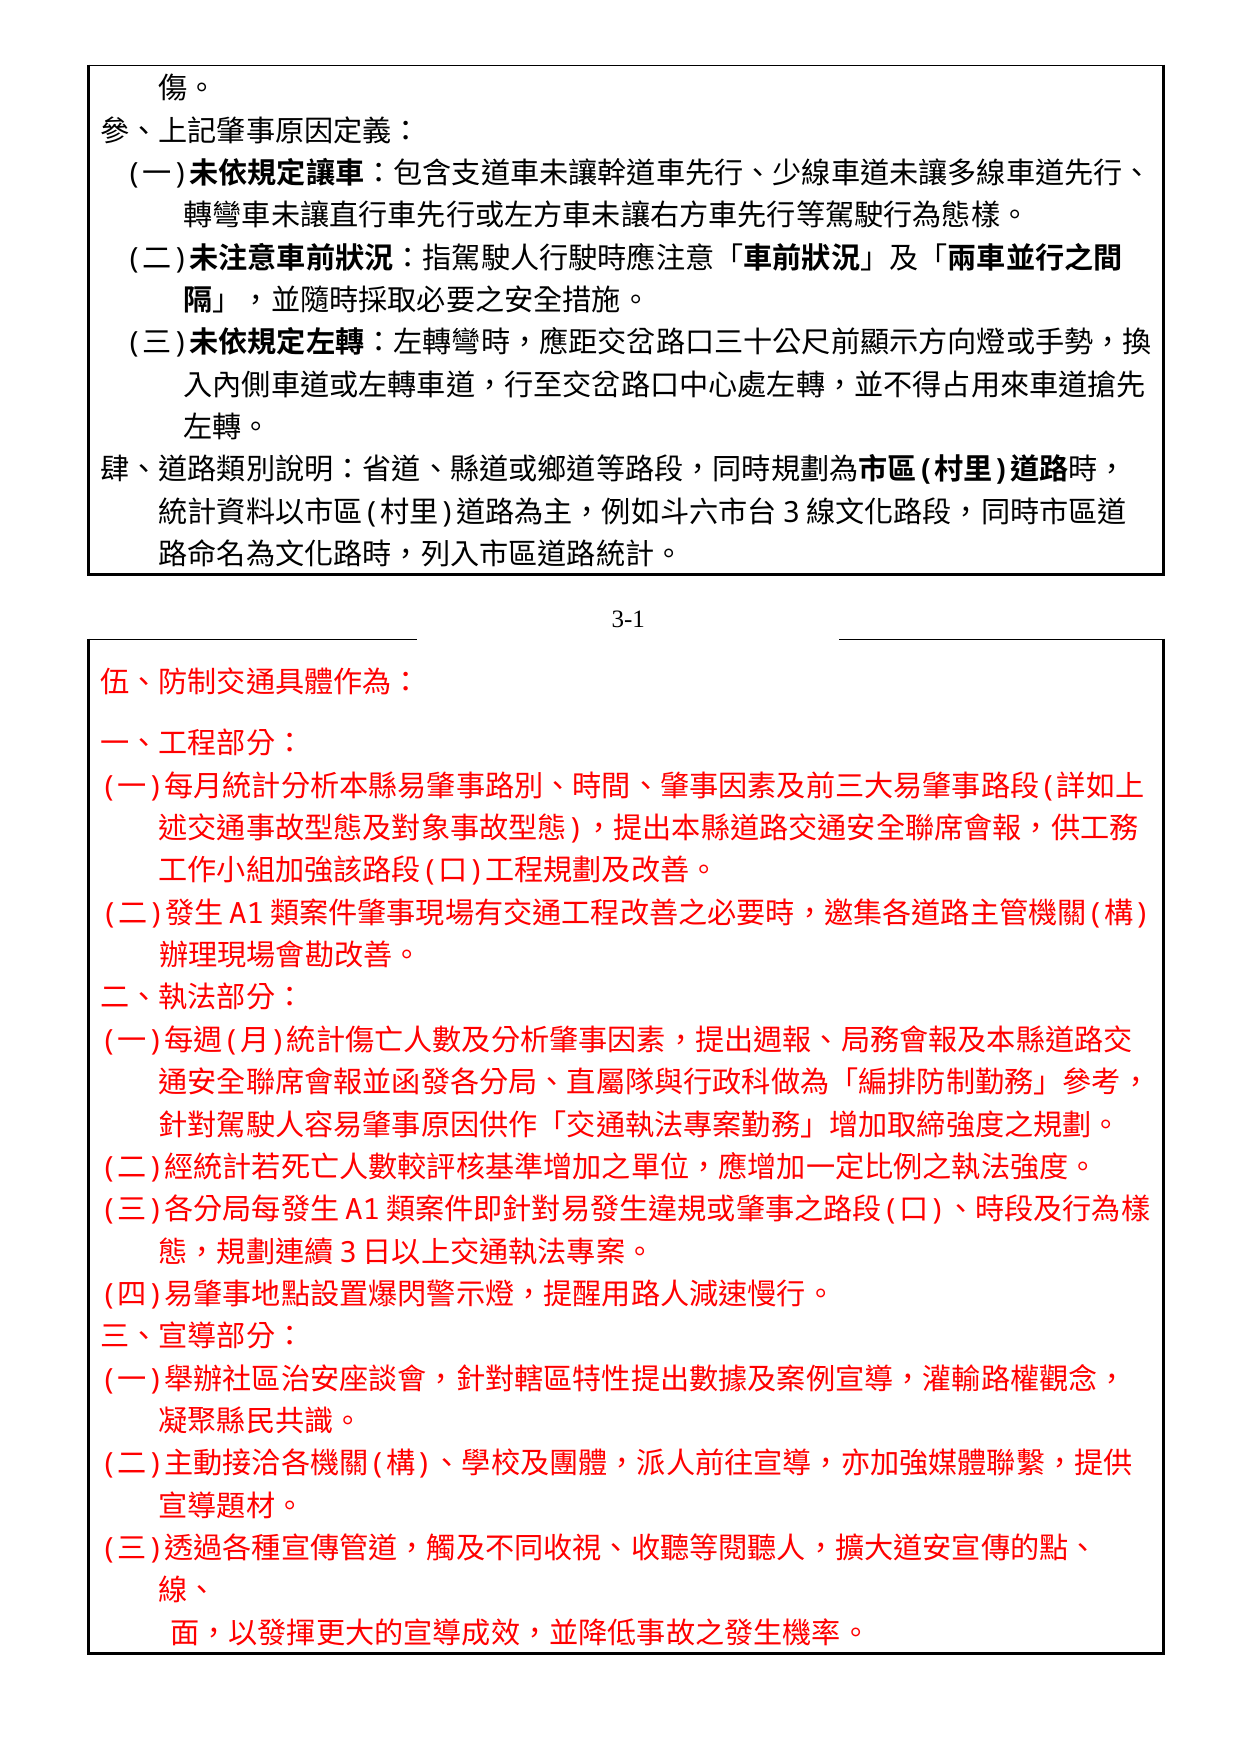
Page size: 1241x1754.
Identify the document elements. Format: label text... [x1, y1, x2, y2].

table_header 伍、防制交通具體作為： 一、工程部分： (一)每月統計分析本縣易肇事路別、時間、肇事因素及前三大易肇事路段(詳如上述交通事故型態及對象事故型態)，提出本縣道路交通安全聯席會報，供工務工作小組加強該路段(口)工程規劃及改善。 (二)發生A1類案件肇事現場有交通工程改善之必要時，邀集各道路主管機關(構)辦理現場會勘改善。 二、執法部分： (一)每週(月)統計傷亡人數及分析肇事因素，提出週報、局務會報及本縣道路交通安全聯席會報並函發各分局、直屬隊與行政科做為「編排防制勤務」參考，針對駕駛人容易肇事原因供作「交通執法專案勤務」增加取締強度之規劃。 (二)經統計若死亡人數較評核基準增加之單位，應增加一定比例之執法強度。 (三)各分局每發生A1類案件即針對易發生違規或肇事之路段(口)、時段及行為樣態，規劃連續3日以上交通執法專案。 (四)易肇事地點設置爆閃警示燈，提醒用路人減速慢行。 三、宣導部分： (一)舉辦社區治安座談會，針對轄區特性提出數據及案例宣導，灌輸路權觀念，凝聚縣民共識。 (二)主動接洽各機關(構)、學校及團體，派人前往宣導，亦加強媒體聯繫，提供宣導題材。 (三)透過各種宣傳管道，觸及不同收視、收聽等閱聽人，擴大道安宣傳的點、線、 面，以發揮更大的宣導成效，並降低事故之發生機率。 [90, 640, 1162, 1652]
text 3-1 [434, 604, 822, 633]
table_cell 傷。 參、上記肇事原因定義： (一)未依規定讓車：包含支道車未讓幹道車先行、少線車道未讓多線車道先行、轉彎車未讓直行車先行或左方車未讓右方車先行等駕駛行為態樣。 (二)未注意車前狀況：指駕駛人行駛時應注意「車前狀況」及「兩車並行之間隔」，並隨時採取必要之安全措施。 (三)未依規定左轉：左轉彎時，應距交岔路口三十公尺前顯示方向燈或手勢，換入內側車道或左轉車道，行至交岔路口中心處左轉，並不得占用來車道搶先左轉。 肆、道路類別說明：省道、縣道或鄉道等路段，同時規劃為市區(村里)道路時，統計資料以市區(村里)道路為主，例如斗六市台3線文化路段，同時市區道路命名為文化路時，列入市區道路統計。 [90, 66, 1162, 573]
